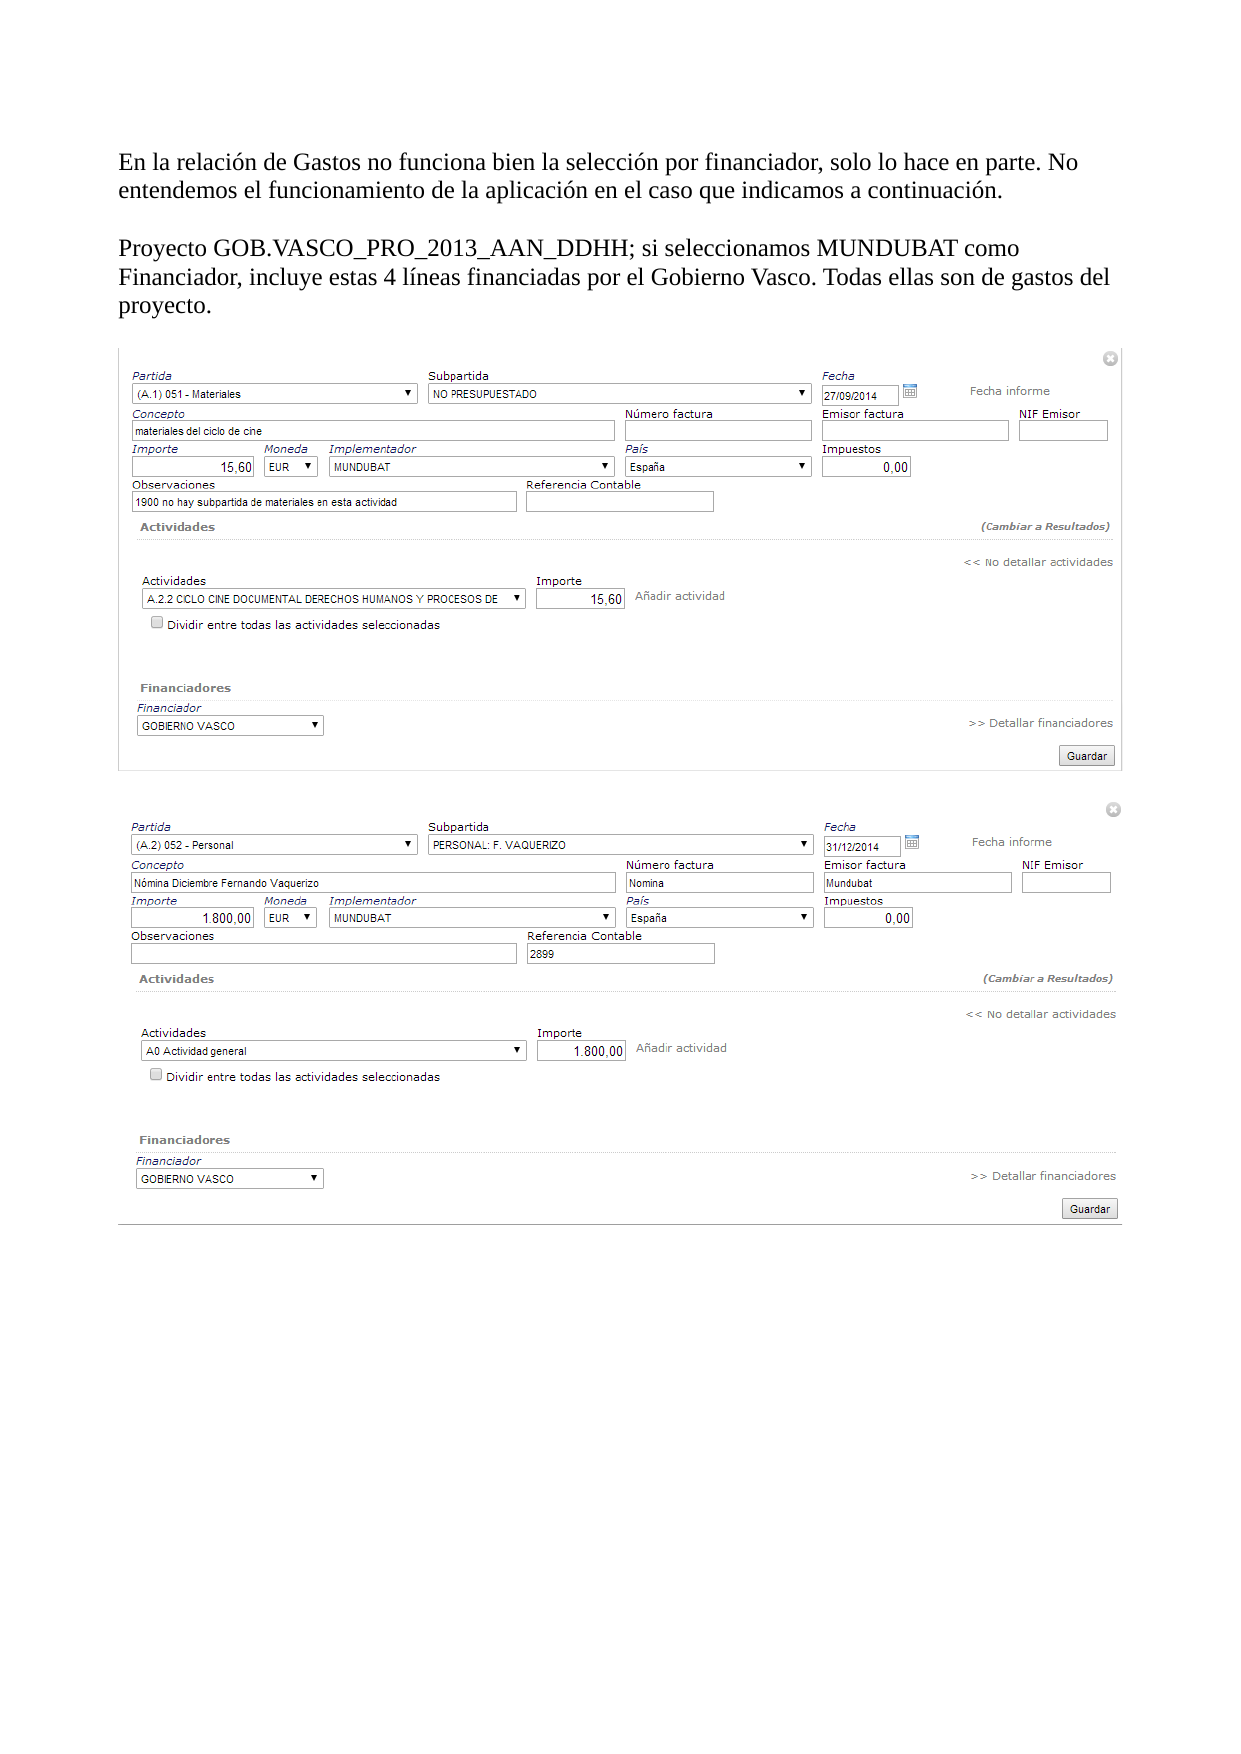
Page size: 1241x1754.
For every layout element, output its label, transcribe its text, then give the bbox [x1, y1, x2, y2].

text Proyecto GOB.VASCO_PRO_2013_AAN_DDHH; si seleccionamos MUNDUBAT como Financiador, incluye estas 4 líneas financiadas por el Gobierno Vasco. Todas ellas son de gastos del proyecto. [118, 233, 1122, 319]
text En la relación de Gastos no funciona bien la selección por financiador, solo lo hace en parte. No entendemos el funcionamiento de la aplicación en el caso que indicamos a continuación. [118, 147, 1122, 204]
picture [118, 348, 1123, 771]
picture [118, 799, 1123, 1225]
